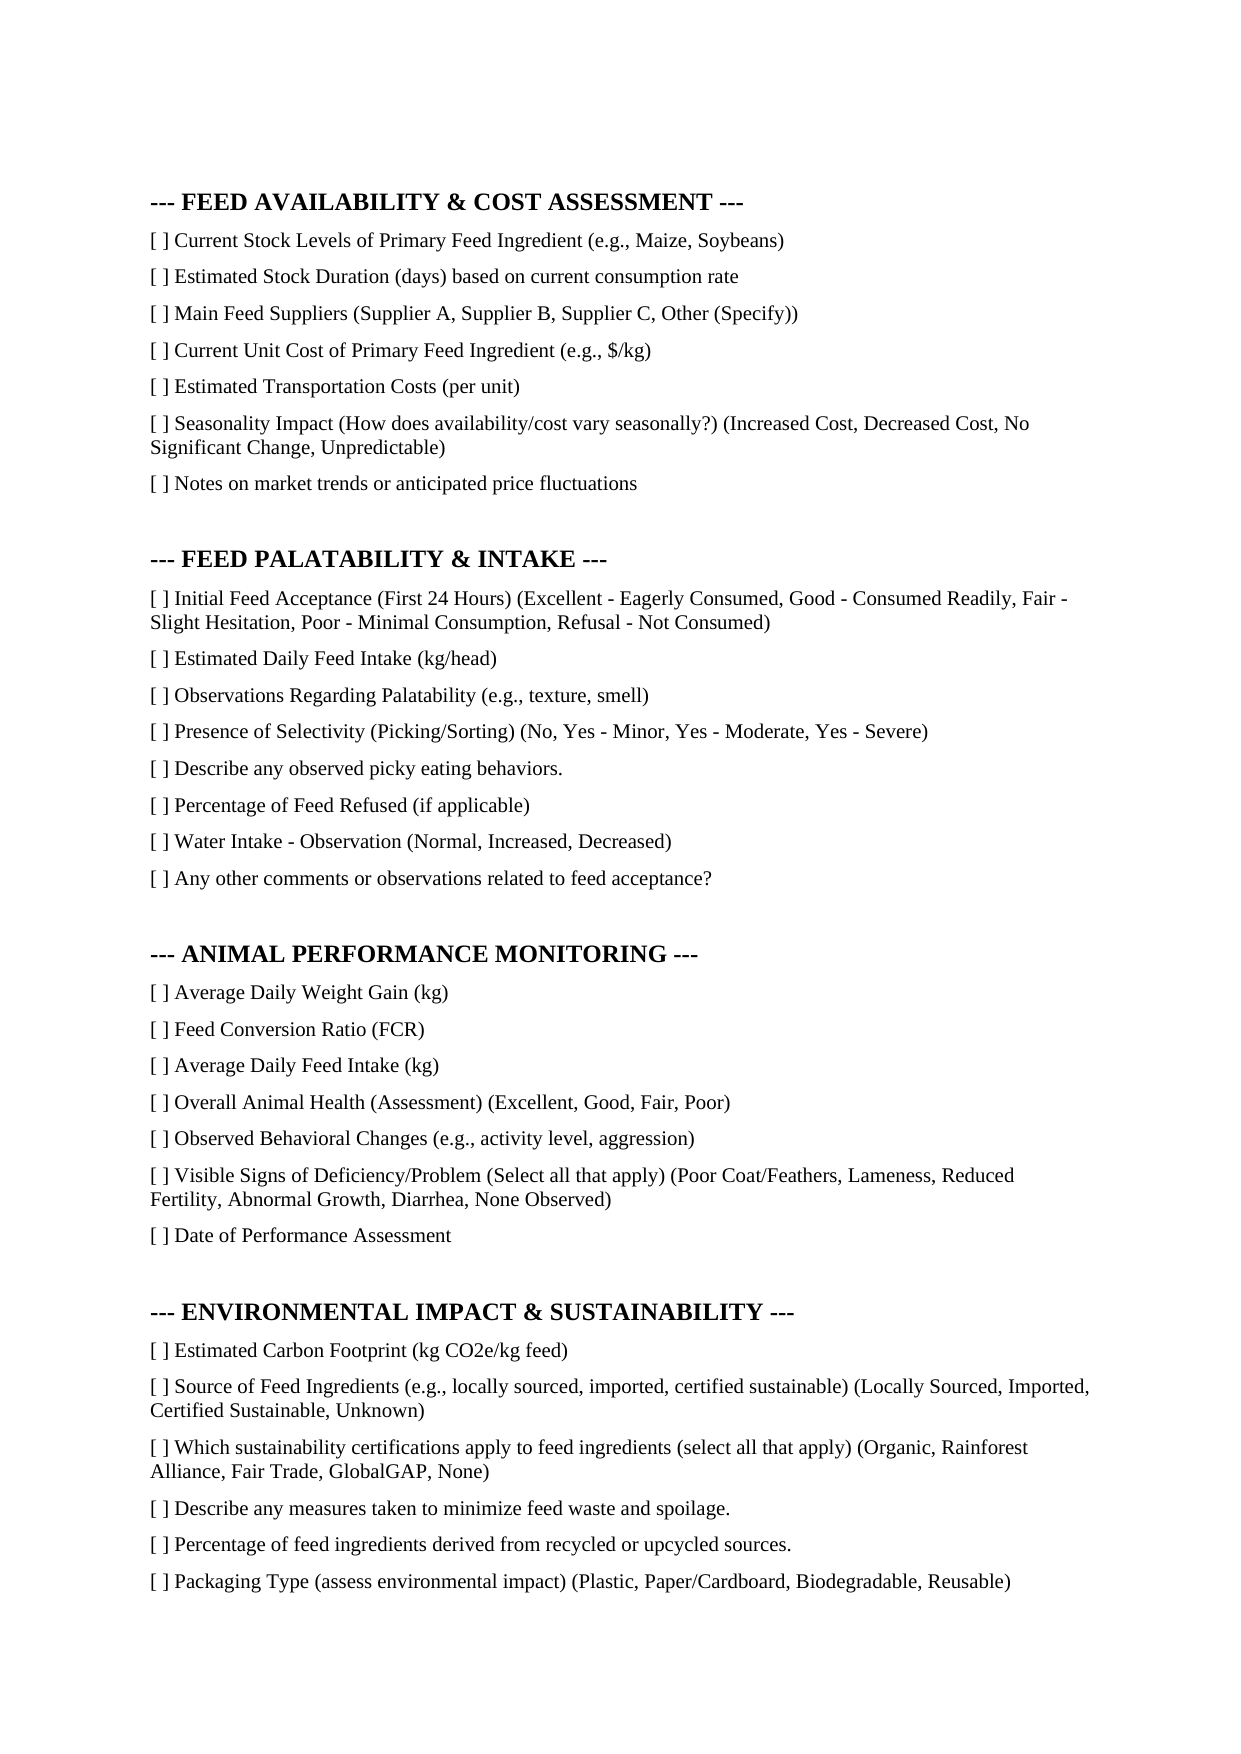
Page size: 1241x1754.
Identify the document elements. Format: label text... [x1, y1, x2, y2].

text [ ] Estimated Daily Feed Intake (kg/head) [150, 646, 1090, 670]
text --- FEED PALATABILITY & INTAKE --- [150, 544, 1090, 573]
text [ ] Water Intake - Observation (Normal, Increased, Decreased) [150, 829, 1090, 853]
text [ ] Estimated Stock Duration (days) based on current consumption rate [150, 264, 1090, 288]
text [ ] Any other comments or observations related to feed acceptance? [150, 866, 1090, 890]
text --- ENVIRONMENTAL IMPACT & SUSTAINABILITY --- [150, 1297, 1090, 1325]
text [ ] Estimated Carbon Footprint (kg CO2e/kg feed) [150, 1338, 1090, 1362]
text [ ] Which sustainability certifications apply to feed ingredients (select all that apply) (Organic, Rainforest Alliance, Fair Trade, GlobalGAP, None) [150, 1435, 1090, 1483]
text [ ] Initial Feed Acceptance (First 24 Hours) (Excellent - Eagerly Consumed, Good - Consumed Readily, Fair - Slight Hesitation, Poor - Minimal Consumption, Refusal - Not Consumed) [150, 586, 1090, 634]
text [ ] Current Unit Cost of Primary Feed Ingredient (e.g., $/kg) [150, 337, 1090, 362]
text --- ANIMAL PERFORMANCE MONITORING --- [150, 939, 1090, 967]
text [ ] Estimated Transportation Costs (per unit) [150, 374, 1090, 398]
text [ ] Source of Feed Ingredients (e.g., locally sourced, imported, certified sustainable) (Locally Sourced, Imported, Certified Sustainable, Unknown) [150, 1374, 1090, 1422]
text [ ] Overall Animal Health (Assessment) (Excellent, Good, Fair, Poor) [150, 1090, 1090, 1114]
text [ ] Main Feed Suppliers (Supplier A, Supplier B, Supplier C, Other (Specify)) [150, 301, 1090, 325]
text [ ] Describe any measures taken to minimize feed waste and spoilage. [150, 1496, 1090, 1520]
text [ ] Packaging Type (assess environmental impact) (Plastic, Paper/Cardboard, Biodegradable, Reusable) [150, 1569, 1090, 1593]
text [ ] Percentage of feed ingredients derived from recycled or upcycled sources. [150, 1532, 1090, 1556]
text [ ] Presence of Selectivity (Picking/Sorting) (No, Yes - Minor, Yes - Moderate, Yes - Severe) [150, 719, 1090, 743]
text [ ] Feed Conversion Ratio (FCR) [150, 1017, 1090, 1041]
text --- FEED AVAILABILITY & COST ASSESSMENT --- [150, 187, 1090, 215]
text [ ] Date of Performance Assessment [150, 1223, 1090, 1247]
text [ ] Observed Behavioral Changes (e.g., activity level, aggression) [150, 1126, 1090, 1150]
text [ ] Average Daily Weight Gain (kg) [150, 980, 1090, 1004]
text [ ] Notes on market trends or anticipated price fluctuations [150, 471, 1090, 495]
text [ ] Percentage of Feed Refused (if applicable) [150, 792, 1090, 817]
text [ ] Seasonality Impact (How does availability/cost vary seasonally?) (Increased Cost, Decreased Cost, No Significant Change, Unpredictable) [150, 411, 1090, 459]
text [ ] Visible Signs of Deficiency/Problem (Select all that apply) (Poor Coat/Feathers, Lameness, Reduced Fertility, Abnormal Growth, Diarrhea, None Observed) [150, 1163, 1090, 1211]
text [ ] Current Stock Levels of Primary Feed Ingredient (e.g., Maize, Soybeans) [150, 228, 1090, 252]
text [ ] Observations Regarding Palatability (e.g., texture, smell) [150, 683, 1090, 707]
text [ ] Average Daily Feed Intake (kg) [150, 1053, 1090, 1077]
text [ ] Describe any observed picky eating behaviors. [150, 756, 1090, 780]
